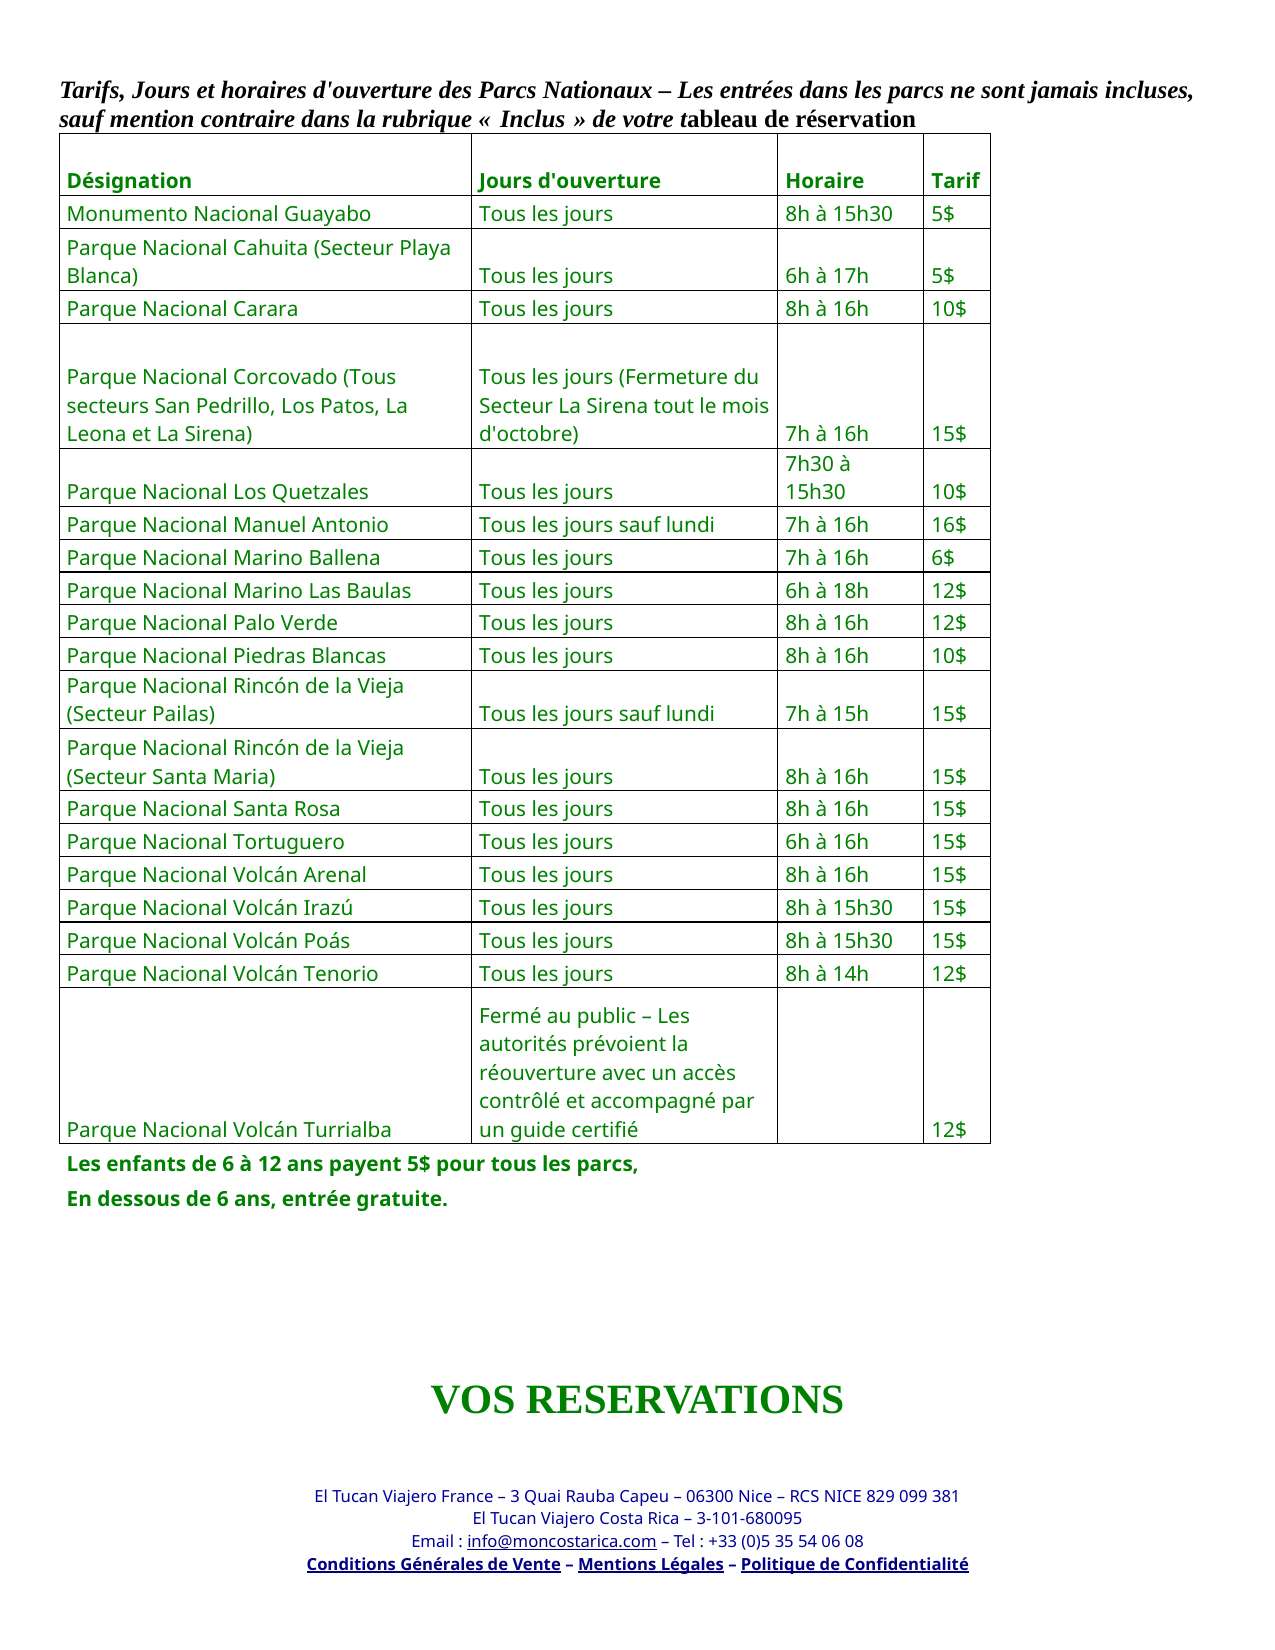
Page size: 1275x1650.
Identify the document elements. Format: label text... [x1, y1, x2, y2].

table_cell [778, 1178, 924, 1212]
table_cell Parque Nacional Rincón de la Vieja (Secteur Pailas) [60, 671, 471, 728]
table_cell Tous les jours [472, 196, 777, 227]
table_cell Parque Nacional Volcán Irazú [60, 890, 471, 921]
table_cell Parque Nacional Volcán Arenal [60, 857, 471, 889]
table_cell 5$ [924, 196, 990, 227]
table_cell [778, 988, 923, 1143]
table_cell 15$ [924, 791, 990, 823]
table_cell Parque Nacional Rincón de la Vieja (Secteur Santa Maria) [60, 729, 471, 790]
table_cell Fermé au public – Les autorités prévoient la réouverture avec un accès contrôlé et accompagné par un guide certifié [472, 988, 777, 1143]
table_cell Tous les jours [472, 638, 777, 670]
table_cell Parque Nacional Piedras Blancas [60, 638, 471, 670]
table_cell 12$ [924, 605, 990, 637]
table_cell Parque Nacional Cahuita (Secteur Playa Blanca) [60, 229, 471, 290]
table_cell Parque Nacional Volcán Turrialba [60, 988, 471, 1143]
table_cell 8h à 16h [778, 605, 923, 637]
table_cell 15$ [924, 890, 990, 921]
table_cell Parque Nacional Corcovado (Tous secteurs San Pedrillo, Los Patos, La Leona et La Sirena) [60, 324, 471, 448]
table_cell Tous les jours (Fermeture du Secteur La Sirena tout le mois d'octobre) [472, 324, 777, 448]
text Tarifs, Jours et horaires d'ouverture des Parcs Nationaux – Les entrées dans les parcs ne sont jamais incluses, sauf mention contraire dans la rubrique « Inclus » de votre tableau de réservation [59, 75, 1216, 132]
table_cell [924, 1178, 990, 1212]
table_cell 7h à 16h [778, 507, 923, 538]
table_cell Tous les jours [472, 729, 777, 790]
table_cell Parque Nacional Marino Las Baulas [60, 573, 471, 604]
table_cell 12$ [924, 573, 990, 604]
table_cell Tous les jours [472, 791, 777, 823]
table_cell Tous les jours [472, 890, 777, 921]
table_cell 8h à 14h [778, 955, 923, 987]
table_cell Parque Nacional Carara [60, 291, 471, 323]
table_cell 6$ [924, 540, 990, 571]
table_cell Parque Nacional Marino Ballena [60, 540, 471, 571]
table_cell 15$ [924, 729, 990, 790]
table_cell Tous les jours [472, 291, 777, 323]
table_cell 15$ [924, 824, 990, 856]
table_cell 8h à 16h [778, 638, 923, 670]
table_cell Parque Nacional Los Quetzales [60, 449, 471, 506]
table_cell 8h à 16h [778, 729, 923, 790]
table_cell Tous les jours [472, 605, 777, 637]
table_cell 16$ [924, 507, 990, 538]
table_cell 7h à 16h [778, 540, 923, 571]
table_cell Tous les jours [472, 824, 777, 856]
table_cell [924, 1144, 990, 1178]
table_cell 8h à 15h30 [778, 923, 923, 954]
table_cell 6h à 16h [778, 824, 923, 856]
table_header Jours d'ouverture [472, 134, 777, 195]
table_cell Parque Nacional Palo Verde [60, 605, 471, 637]
table_cell Tous les jours [472, 540, 777, 571]
table_cell Tous les jours [472, 955, 777, 987]
table_cell Parque Nacional Manuel Antonio [60, 507, 471, 538]
table_cell 12$ [924, 955, 990, 987]
table_cell 15$ [924, 923, 990, 954]
table_cell Tous les jours [472, 449, 777, 506]
table_cell 10$ [924, 291, 990, 323]
table_cell 6h à 18h [778, 573, 923, 604]
table_cell Parque Nacional Santa Rosa [60, 791, 471, 823]
table_cell 15$ [924, 857, 990, 889]
table_cell 7h à 15h [778, 671, 923, 728]
table_cell Tous les jours [472, 923, 777, 954]
table_header Horaire [778, 134, 923, 195]
table_cell Monumento Nacional Guayabo [60, 196, 471, 227]
table_cell 8h à 15h30 [778, 890, 923, 921]
table_cell 8h à 15h30 [778, 196, 923, 227]
table_cell Tous les jours sauf lundi [472, 671, 777, 728]
table_cell 12$ [924, 988, 990, 1143]
table_cell 6h à 17h [778, 229, 923, 290]
table_cell Parque Nacional Volcán Poás [60, 923, 471, 954]
table_cell Les enfants de 6 à 12 ans payent 5$ pour tous les parcs, [59, 1144, 778, 1178]
table_cell 5$ [924, 229, 990, 290]
table_cell Tous les jours [472, 857, 777, 889]
table_header Tarif [924, 134, 990, 195]
table_cell Tous les jours sauf lundi [472, 507, 777, 538]
table_cell 15$ [924, 324, 990, 448]
table_cell 8h à 16h [778, 791, 923, 823]
table_cell [472, 1178, 778, 1212]
table_cell Parque Nacional Tortuguero [60, 824, 471, 856]
table_cell 15$ [924, 671, 990, 728]
text VOS RESERVATIONS [59, 1375, 1216, 1423]
table_header Désignation [60, 134, 471, 195]
table_cell 7h à 16h [778, 324, 923, 448]
table_cell 8h à 16h [778, 291, 923, 323]
table_cell [778, 1144, 924, 1178]
table_cell Tous les jours [472, 573, 777, 604]
table_cell 10$ [924, 638, 990, 670]
table_cell En dessous de 6 ans, entrée gratuite. [59, 1178, 472, 1212]
table_cell Parque Nacional Volcán Tenorio [60, 955, 471, 987]
table_cell 7h30 à 15h30 [778, 449, 923, 506]
table_cell 8h à 16h [778, 857, 923, 889]
table_cell 10$ [924, 449, 990, 506]
table_cell Tous les jours [472, 229, 777, 290]
